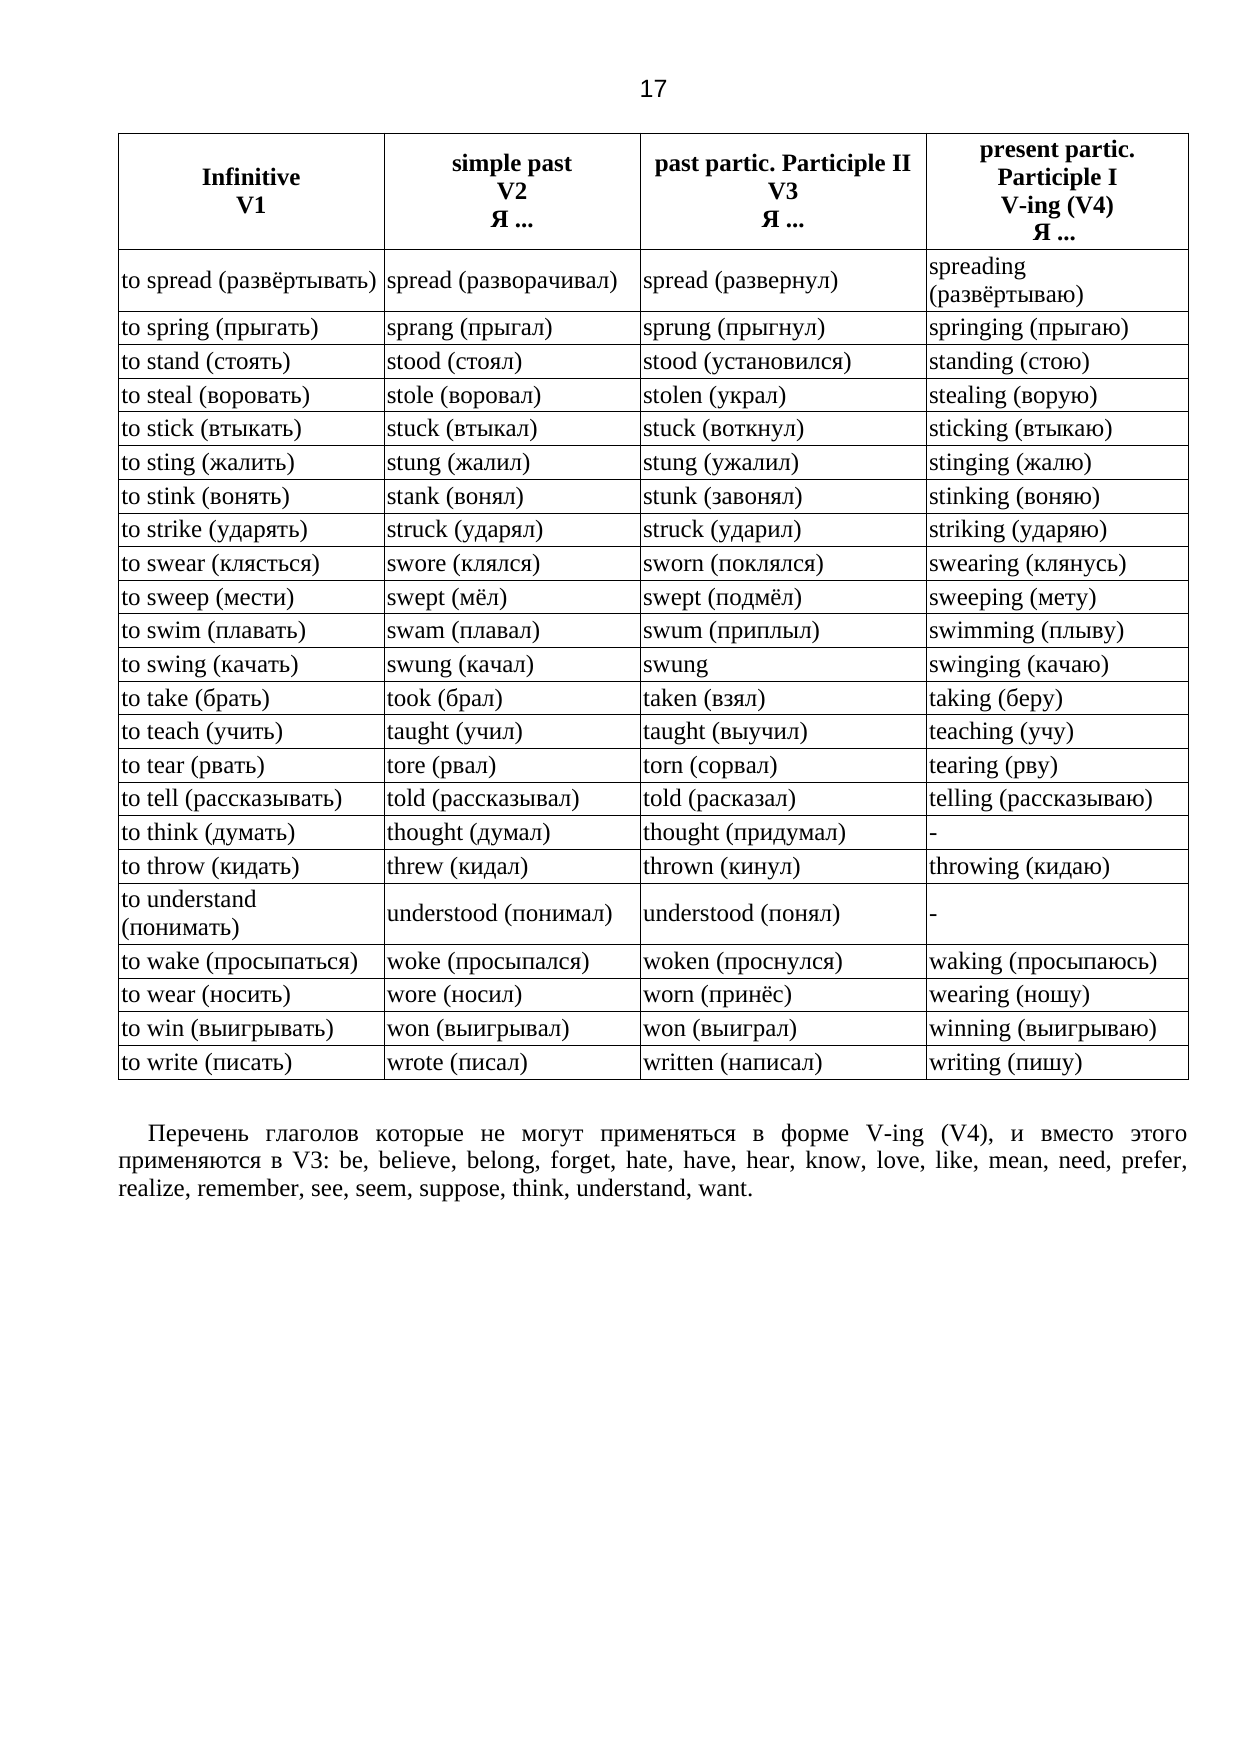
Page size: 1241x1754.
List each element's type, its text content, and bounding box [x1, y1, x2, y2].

table_cell swinging (качаю) [927, 648, 1188, 681]
table_cell springing (прыгаю) [927, 312, 1188, 344]
table_cell winning (выигрываю) [927, 1012, 1188, 1045]
table_cell to wake (просыпаться) [119, 945, 384, 977]
table_cell worn (принёс) [641, 979, 926, 1011]
table_cell to swim (плавать) [119, 614, 384, 647]
table_cell wearing (ношу) [927, 979, 1188, 1011]
table_cell swung [641, 648, 926, 681]
table_cell swung (качал) [385, 648, 640, 681]
table_cell striking (ударяю) [927, 514, 1188, 546]
table_cell taking (беру) [927, 682, 1188, 714]
table_cell thought (придумал) [641, 816, 926, 849]
table_cell sticking (втыкаю) [927, 412, 1188, 445]
table_cell stuck (воткнул) [641, 412, 926, 445]
table_cell swimming (плыву) [927, 614, 1188, 647]
table_cell wrote (писал) [385, 1046, 640, 1078]
table_cell told (рассказывал) [385, 783, 640, 815]
table_cell to write (писать) [119, 1046, 384, 1078]
table_cell taught (учил) [385, 715, 640, 748]
table_cell telling (рассказываю) [927, 783, 1188, 815]
table_cell woke (просыпался) [385, 945, 640, 977]
table_cell torn (сорвал) [641, 749, 926, 782]
table_cell sworn (поклялся) [641, 547, 926, 580]
table_cell swept (мёл) [385, 581, 640, 613]
table_cell to tear (рвать) [119, 749, 384, 782]
table_cell to win (выигрывать) [119, 1012, 384, 1045]
table_cell tore (рвал) [385, 749, 640, 782]
table_cell to tell (рассказывать) [119, 783, 384, 815]
table_cell - [927, 816, 1188, 849]
table_cell struck (ударил) [641, 514, 926, 546]
table_cell stinking (воняю) [927, 480, 1188, 512]
table_cell took (брал) [385, 682, 640, 714]
table_cell to take (брать) [119, 682, 384, 714]
table_cell - [927, 884, 1188, 944]
table_cell woken (проснулся) [641, 945, 926, 977]
table_cell writing (пишу) [927, 1046, 1188, 1078]
table_cell understood (понял) [641, 884, 926, 944]
table_cell stinging (жалю) [927, 446, 1188, 479]
table_cell standing (стою) [927, 345, 1188, 378]
table_cell won (выигрывал) [385, 1012, 640, 1045]
table_cell swore (клялся) [385, 547, 640, 580]
table_cell teaching (учу) [927, 715, 1188, 748]
table_cell sprang (прыгал) [385, 312, 640, 344]
table_cell swam (плавал) [385, 614, 640, 647]
table_cell stank (вонял) [385, 480, 640, 512]
table_cell to strike (ударять) [119, 514, 384, 546]
table_cell spread (развернул) [641, 250, 926, 311]
table_cell thought (думал) [385, 816, 640, 849]
table_cell swept (подмёл) [641, 581, 926, 613]
table_cell stood (установился) [641, 345, 926, 378]
table_cell sprung (прыгнул) [641, 312, 926, 344]
table_cell won (выиграл) [641, 1012, 926, 1045]
table_cell to sweep (мести) [119, 581, 384, 613]
table_cell to understand (понимать) [119, 884, 384, 944]
table_cell written (написал) [641, 1046, 926, 1078]
table_cell to throw (кидать) [119, 850, 384, 882]
table_cell stung (ужалил) [641, 446, 926, 479]
table_cell spreading (развёртываю) [927, 250, 1188, 311]
table_cell throwing (кидаю) [927, 850, 1188, 882]
table_cell stung (жалил) [385, 446, 640, 479]
table_cell swum (приплыл) [641, 614, 926, 647]
table_cell tearing (рву) [927, 749, 1188, 782]
table_cell waking (просыпаюсь) [927, 945, 1188, 977]
table_cell to stick (втыкать) [119, 412, 384, 445]
table_cell understood (понимал) [385, 884, 640, 944]
table_cell stunk (завонял) [641, 480, 926, 512]
table_cell spread (разворачивал) [385, 250, 640, 311]
table_cell to swing (качать) [119, 648, 384, 681]
table_cell told (расказал) [641, 783, 926, 815]
table_header Infinitive V1 [119, 134, 384, 249]
table_cell to stand (стоять) [119, 345, 384, 378]
table_cell stolen (украл) [641, 379, 926, 411]
table_header past partic. Participle II V3 Я ... [641, 134, 926, 249]
table_cell to think (думать) [119, 816, 384, 849]
text Перечень глаголов которые не могут применяться в форме V-ing (V4), и вместо этого применяются в V3: be, believe, belong, forget, hate, have, hear, know, love, like, mean, need, prefer, realize, remember, see, seem, suppose, think, understand, want. [118, 1119, 1188, 1202]
table_cell to spring (прыгать) [119, 312, 384, 344]
table_header simple past V2 Я ... [385, 134, 640, 249]
table_cell to sting (жалить) [119, 446, 384, 479]
table_cell swearing (клянусь) [927, 547, 1188, 580]
table_cell sweeping (мету) [927, 581, 1188, 613]
table_cell taught (выучил) [641, 715, 926, 748]
table_cell taken (взял) [641, 682, 926, 714]
table_cell stole (воровал) [385, 379, 640, 411]
table_header present partic. Participle I V-ing (V4) Я ... [927, 134, 1188, 249]
table_cell struck (ударял) [385, 514, 640, 546]
table_cell to swear (клясться) [119, 547, 384, 580]
table_cell to steal (воровать) [119, 379, 384, 411]
table_cell threw (кидал) [385, 850, 640, 882]
table_cell stealing (ворую) [927, 379, 1188, 411]
table_cell to stink (вонять) [119, 480, 384, 512]
table_cell to spread (развёртывать) [119, 250, 384, 311]
table_cell stood (стоял) [385, 345, 640, 378]
table_cell to wear (носить) [119, 979, 384, 1011]
table_cell to teach (учить) [119, 715, 384, 748]
table_cell thrown (кинул) [641, 850, 926, 882]
table_cell wore (носил) [385, 979, 640, 1011]
table_cell stuck (втыкал) [385, 412, 640, 445]
